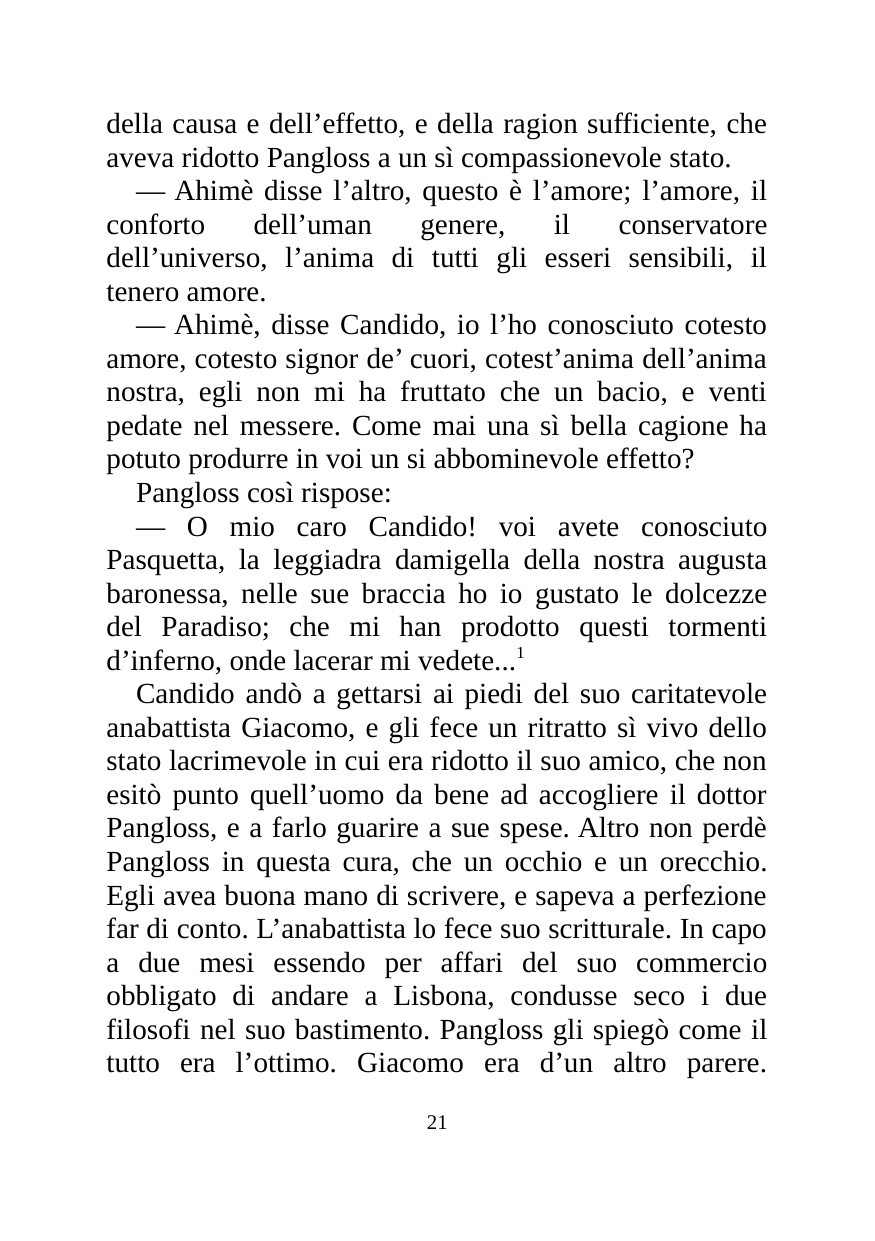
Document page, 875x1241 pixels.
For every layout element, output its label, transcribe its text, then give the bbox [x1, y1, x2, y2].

text — Ahimè, disse Candido, io l’ho conosciuto cotesto amore, cotesto signor de’ cuori, cotest’anima dell’anima nostra, egli non mi ha fruttato che un bacio, e venti pedate nel messere. Come mai una sì bella cagione ha potuto produrre in voi un si abbominevole effetto? [106, 307, 768, 475]
text della causa e dell’effetto, e della ragion sufficiente, che aveva ridotto Pangloss a un sì compassionevole stato. [106, 106, 768, 173]
text — Ahimè disse l’altro, questo è l’amore; l’amore, il conforto dell’uman genere, il conservatore dell’universo, l’anima di tutti gli esseri sensibili, il tenero amore. [106, 173, 768, 307]
text Candido andò a gettarsi ai piedi del suo caritatevole anabattista Giacomo, e gli fece un ritratto sì vivo dello stato lacrimevole in cui era ridotto il suo amico, che non esitò punto quell’uomo da bene ad accogliere il dottor Pangloss, e a farlo guarire a sue spese. Altro non perdè Pangloss in questa cura, che un occhio e un orecchio. Egli avea buona mano di scrivere, e sapeva a perfezione far di conto. L’anabattista lo fece suo scritturale. In capo a due mesi essendo per affari del suo commercio obbligato di andare a Lisbona, condusse seco i due filosofi nel suo bastimento. Pangloss gli spiegò come il tutto era l’ottimo. Giacomo era d’un altro parere. [106, 676, 768, 1079]
text Pangloss così rispose: [106, 475, 768, 509]
text — O mio caro Candido! voi avete conosciuto Pasquetta, la leggiadra damigella della nostra augusta baronessa, nelle sue braccia ho io gustato le dolcezze del Paradiso; che mi han prodotto questi tormenti d’inferno, onde lacerar mi vedete... [106, 509, 768, 676]
